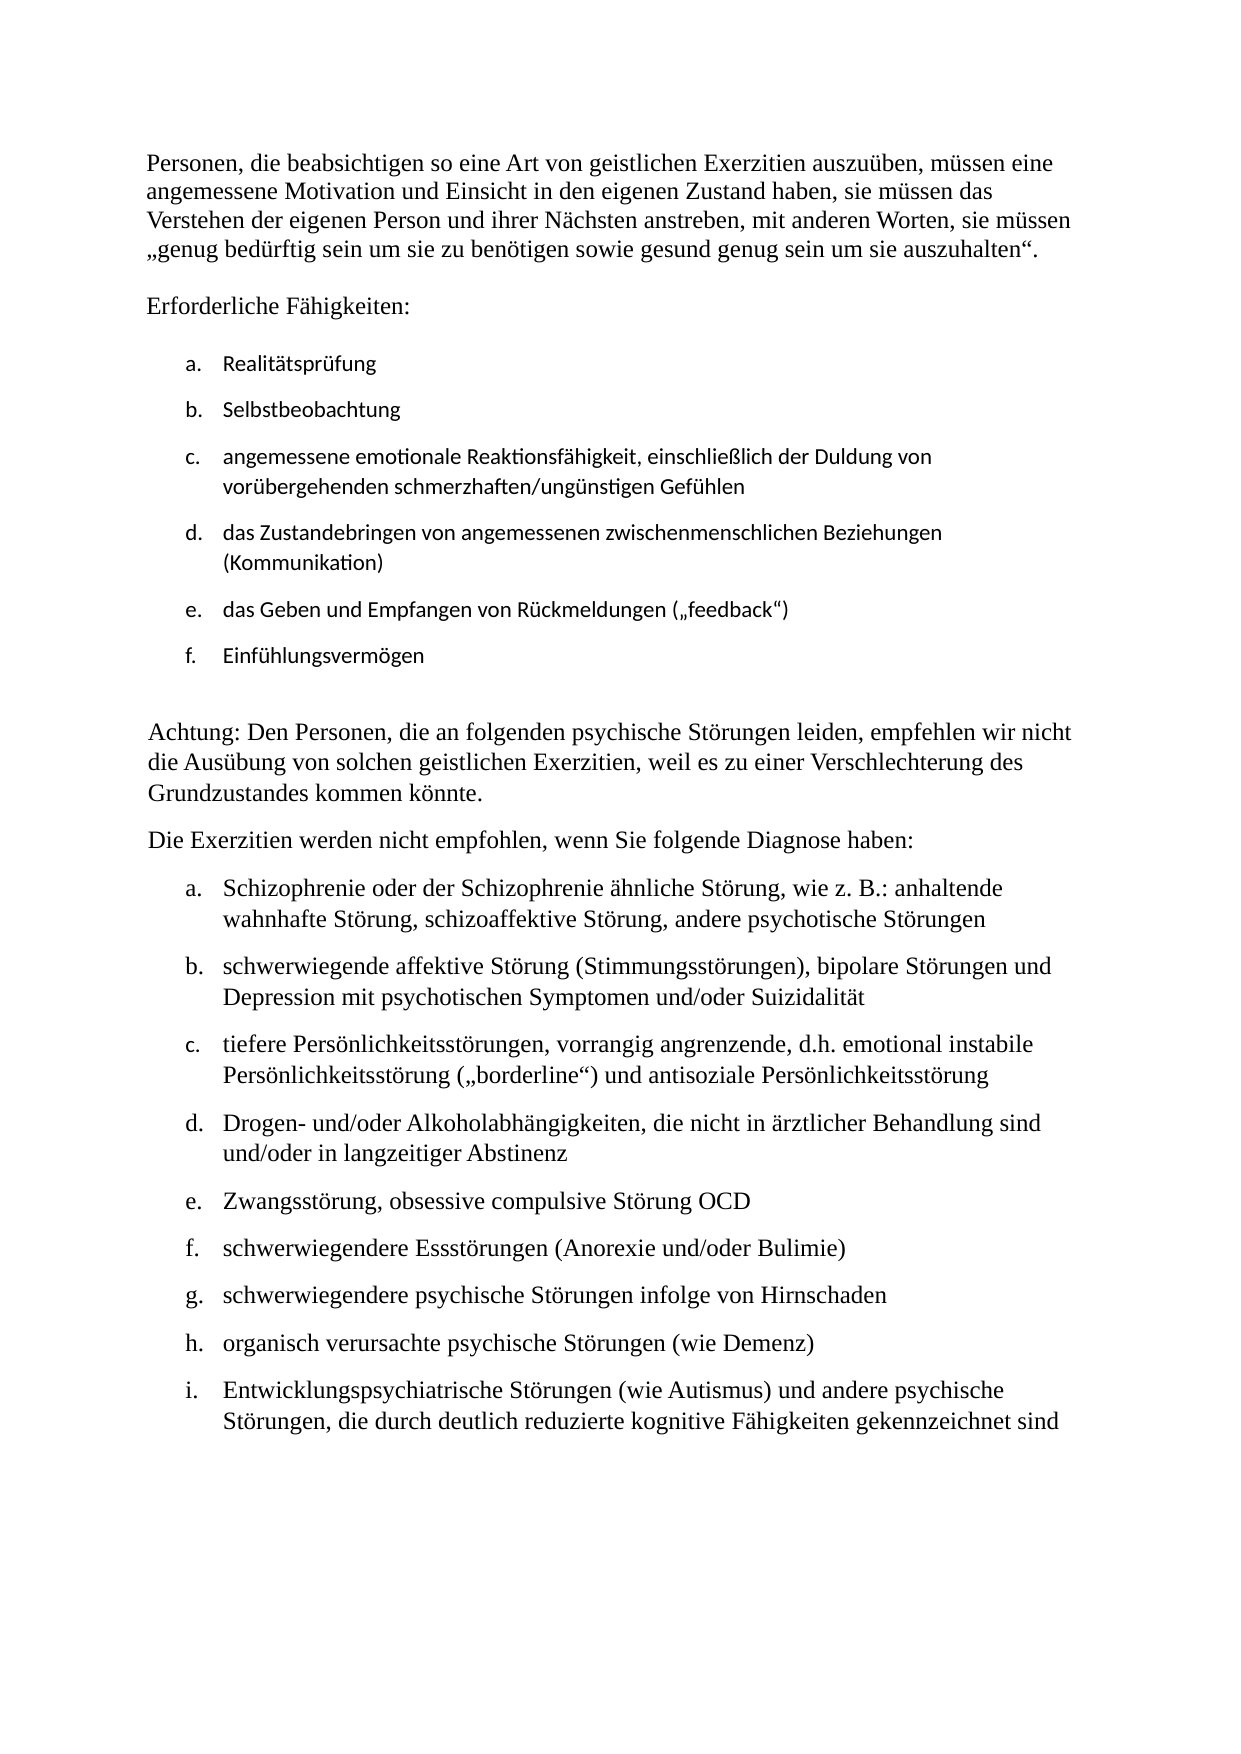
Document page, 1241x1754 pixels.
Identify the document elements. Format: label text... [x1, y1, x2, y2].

list das Zustandebringen von angemessenen zwischenmenschlichen Beziehungen (Kommunikation) [185, 518, 1093, 576]
list Schizophrenie oder der Schizophrenie ähnliche Störung, wie z. B.: anhaltende wahnhafte Störung, schizoaffektive Störung, andere psychotische Störungen [185, 873, 1093, 932]
text Die Exerzitien werden nicht empfohlen, wenn Sie folgende Diagnose haben: [148, 826, 1093, 854]
list tiefere Persönlichkeitsstörungen, vorrangig angrenzende, d.h. emotional instabile Persönlichkeitsstörung („borderline“) und antisoziale Persönlichkeitsstörung [185, 1029, 1093, 1089]
list angemessene emotionale Reaktionsfähigkeit, einschließlich der Duldung von vorübergehenden schmerzhaften/ungünstigen Gefühlen [185, 442, 1093, 500]
list Einfühlungsvermögen [185, 641, 1093, 669]
list schwerwiegende affektive Störung (Stimmungsstörungen), bipolare Störungen und Depression mit psychotischen Symptomen und/oder Suizidalität [185, 951, 1093, 1011]
text Personen, die beabsichtigen so eine Art von geistlichen Exerzitien auszuüben, müssen eine angemessene Motivation und Einsicht in den eigenen Zustand haben, sie müssen das Verstehen der eigenen Person und ihrer Nächsten anstreben, mit anderen Worten, sie müssen „genug bedürftig sein um sie zu benötigen sowie gesund genug sein um sie auszuhalten“. [146, 148, 1093, 263]
list Drogen- und/oder Alkoholabhängigkeiten, die nicht in ärztlicher Behandlung sind und/oder in langzeitiger Abstinenz [185, 1108, 1093, 1167]
text Achtung: Den Personen, die an folgenden psychische Störungen leiden, empfehlen wir nicht die Ausübung von solchen geistlichen Exerzitien, weil es zu einer Verschlechterung des Grundzustandes kommen könnte. [148, 717, 1093, 807]
list organisch verursachte psychische Störungen (wie Demenz) [185, 1328, 1093, 1357]
list das Geben und Empfangen von Rückmeldungen („feedback“) [185, 595, 1093, 623]
list Selbstbeobachtung [185, 395, 1093, 423]
list schwerwiegendere psychische Störungen infolge von Hirnschaden [185, 1281, 1093, 1309]
list schwerwiegendere Essstörungen (Anorexie und/oder Bulimie) [185, 1233, 1093, 1262]
list Zwangsstörung, obsessive compulsive Störung OCD [185, 1186, 1093, 1214]
list Realitätsprüfung [185, 349, 1093, 377]
text Erforderliche Fähigkeiten: [146, 291, 1093, 320]
list Entwicklungspsychiatrische Störungen (wie Autismus) und andere psychische Störungen, die durch deutlich reduzierte kognitive Fähigkeiten gekennzeichnet sind [185, 1375, 1093, 1435]
